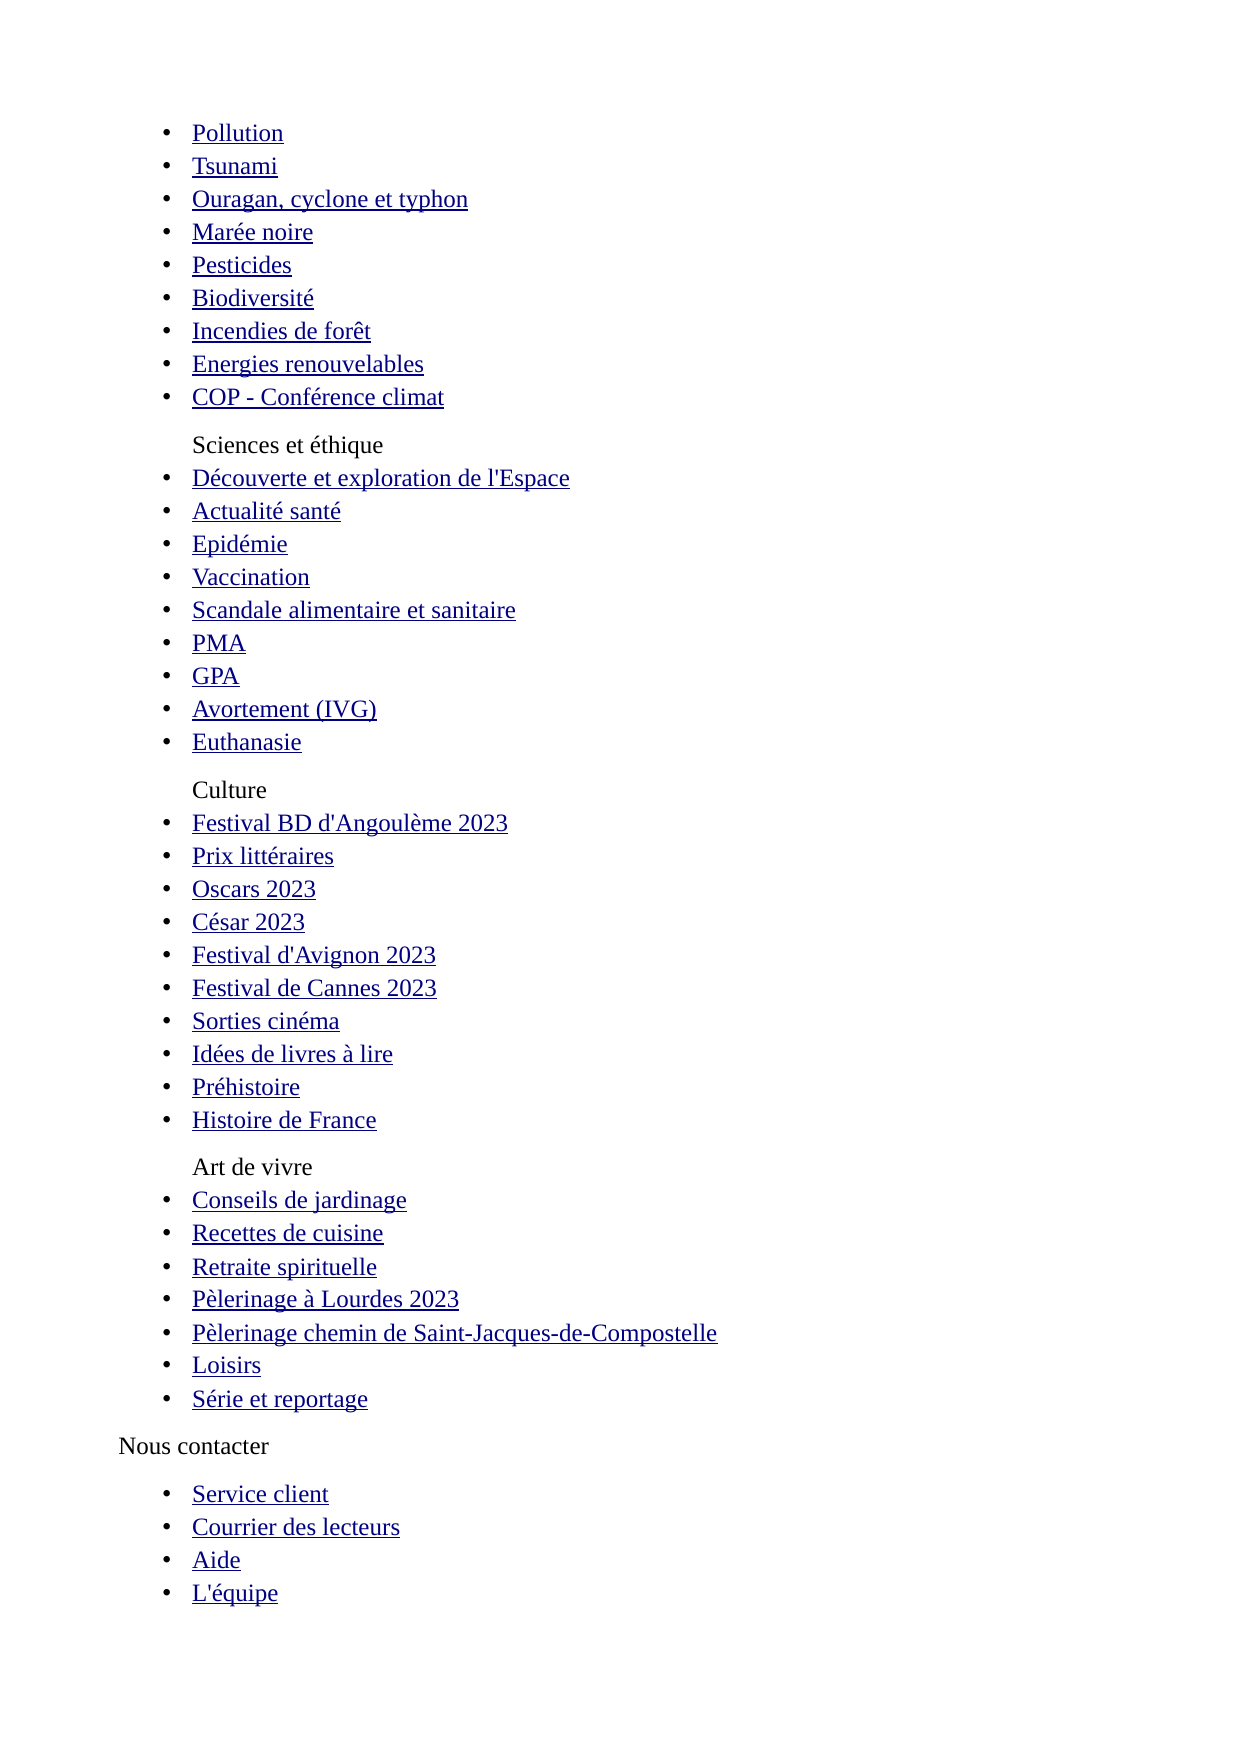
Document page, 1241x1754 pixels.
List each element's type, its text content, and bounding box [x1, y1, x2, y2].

list PMA [162, 628, 1122, 657]
list Pollution [162, 118, 1122, 147]
list Loisirs [162, 1351, 1122, 1379]
list Culture [162, 775, 1122, 803]
list Scandale alimentaire et sanitaire [162, 595, 1122, 624]
list Tsunami [162, 151, 1122, 180]
list Histoire de France [162, 1105, 1122, 1134]
list Epidémie [162, 529, 1122, 558]
list Retraite spirituelle [162, 1252, 1122, 1280]
list GPA [162, 661, 1122, 690]
list Sciences et éthique [162, 430, 1122, 459]
list Energies renouvelables [162, 349, 1122, 378]
list Vaccination [162, 562, 1122, 591]
list Incendies de forêt [162, 316, 1122, 345]
list Festival de Cannes 2023 [162, 973, 1122, 1002]
list Pèlerinage à Lourdes 2023 [162, 1284, 1122, 1313]
list Oscars 2023 [162, 874, 1122, 902]
text Nous contacter [118, 1431, 1122, 1460]
list Sorties cinéma [162, 1006, 1122, 1034]
list Aide [162, 1545, 1122, 1574]
list L'équipe [162, 1578, 1122, 1607]
list Recettes de cuisine [162, 1218, 1122, 1247]
list Prix littéraires [162, 841, 1122, 869]
list Pesticides [162, 250, 1122, 279]
list Découverte et exploration de l'Espace [162, 463, 1122, 492]
list Marée noire [162, 217, 1122, 246]
list Conseils de jardinage [162, 1186, 1122, 1214]
list Art de vivre [162, 1152, 1122, 1181]
list Ouragan, cyclone et typhon [162, 184, 1122, 213]
list Pèlerinage chemin de Saint-Jacques-de-Compostelle [162, 1318, 1122, 1346]
list Festival d'Avignon 2023 [162, 940, 1122, 968]
list César 2023 [162, 907, 1122, 936]
list COP - Conférence climat [162, 382, 1122, 411]
list Actualité santé [162, 496, 1122, 525]
list Euthanasie [162, 727, 1122, 756]
list Courrier des lecteurs [162, 1512, 1122, 1541]
list Série et reportage [162, 1384, 1122, 1412]
list Idées de livres à lire [162, 1039, 1122, 1068]
list Avortement (IVG) [162, 694, 1122, 723]
list Biodiversité [162, 283, 1122, 312]
list Festival BD d'Angoulème 2023 [162, 808, 1122, 836]
list Préhistoire [162, 1072, 1122, 1101]
list Service client [162, 1479, 1122, 1508]
